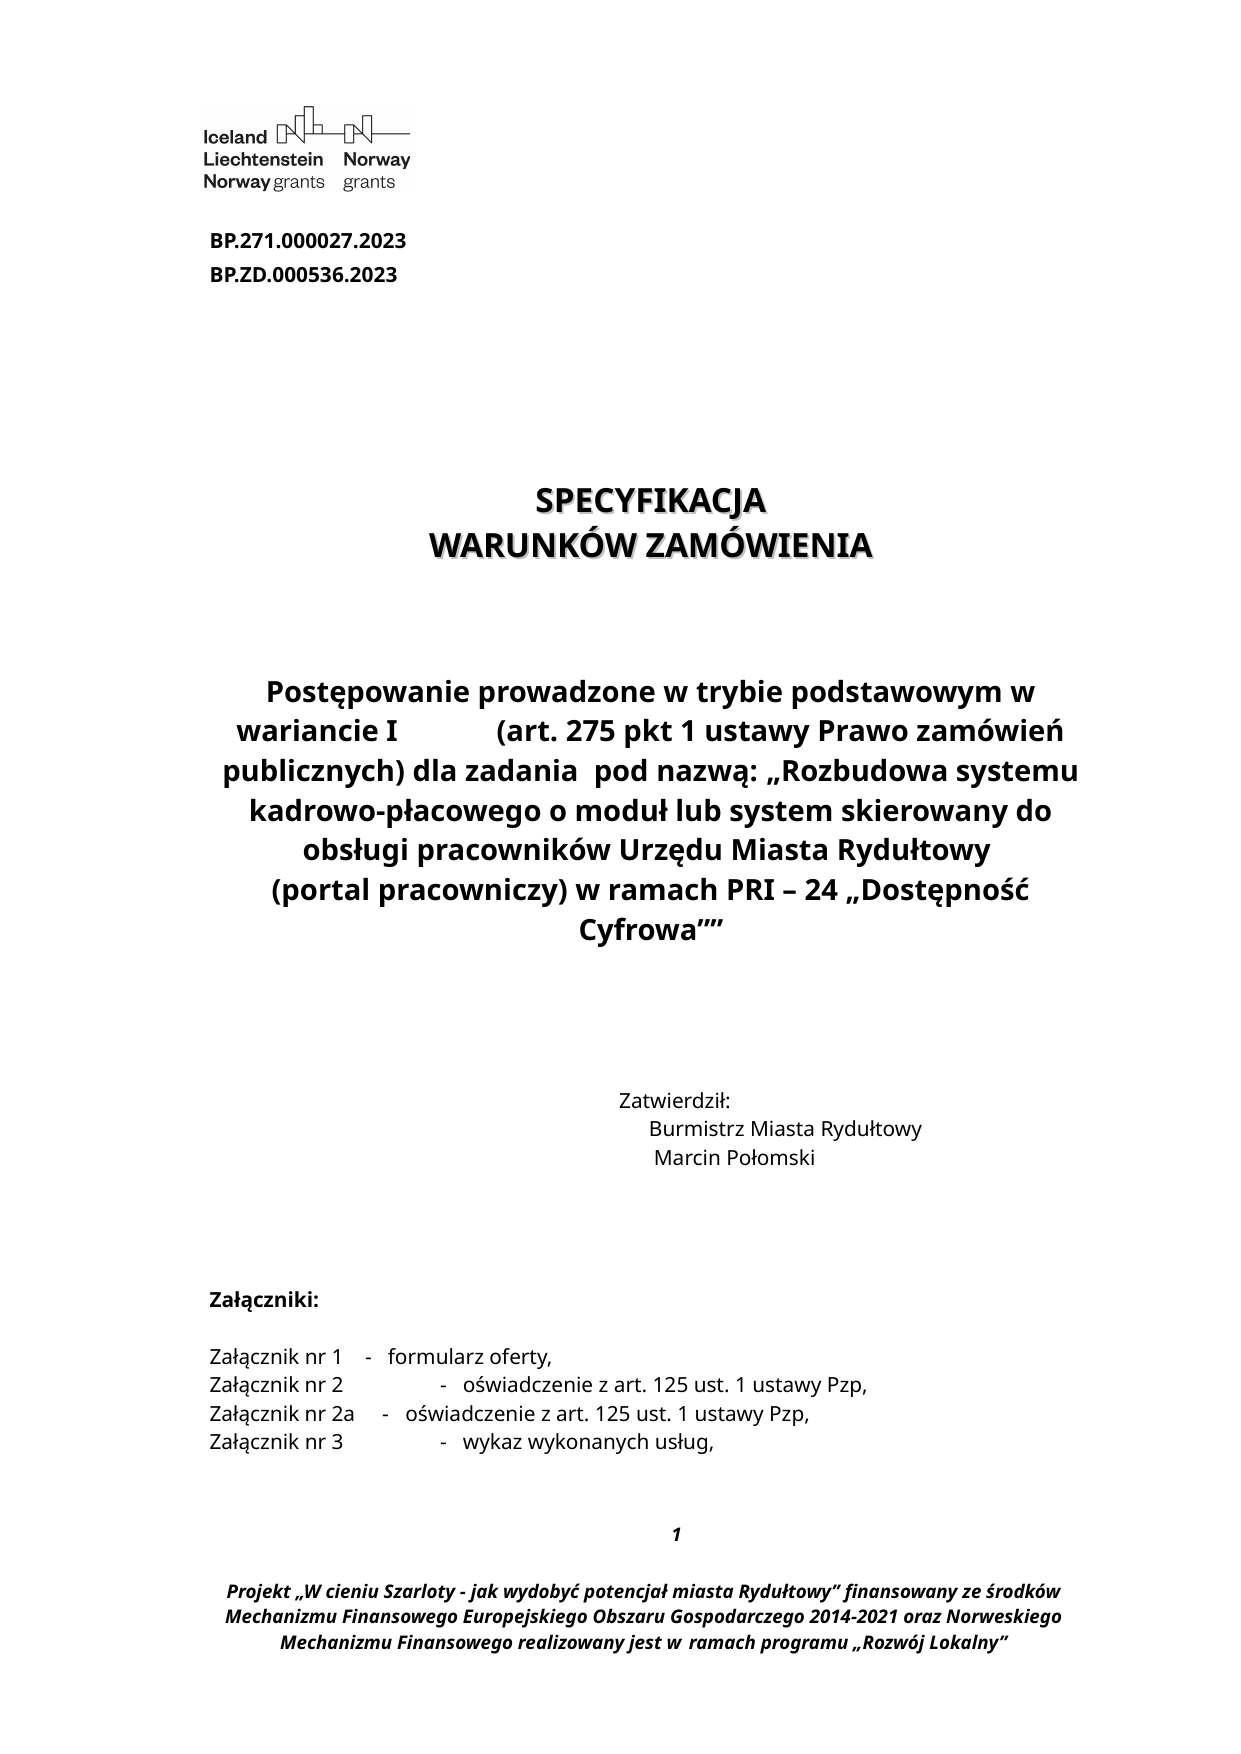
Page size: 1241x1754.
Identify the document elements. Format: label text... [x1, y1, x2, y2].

picture [203, 106, 411, 192]
text (portal pracowniczy) w ramach PRI – 24 „Dostępność Cyfrowa”” [209, 869, 1092, 949]
text Marcin Połomski [209, 1143, 1092, 1171]
text Postępowanie prowadzone w trybie podstawowym w wariancie I (art. 275 pkt 1 ustawy Prawo zamówień publicznych) dla zadania pod nazwą: „Rozbudowa systemu kadrowo-płacowego o moduł lub system skierowany do obsługi pracowników Urzędu Miasta Rydułtowy [209, 671, 1092, 869]
text Burmistrz Miasta Rydułtowy [209, 1114, 1092, 1143]
text BP.271.000027.2023 [209, 226, 1092, 254]
text Zatwierdził: [209, 1058, 1092, 1114]
text Załącznik nr 2 - oświadczenie z art. 125 ust. 1 ustawy Pzp, [209, 1371, 1092, 1399]
text SPECYFIKACJA [209, 477, 1092, 522]
text WARUNKÓW ZAMÓWIENIA [209, 522, 1092, 567]
text Załącznik nr 1 - formularz oferty, [209, 1342, 1092, 1371]
text Załącznik nr 3 - wykaz wykonanych usług, [209, 1427, 1092, 1456]
text Załączniki: [209, 1285, 1092, 1314]
text BP.ZD.000536.2023 [209, 261, 1092, 289]
text Załącznik nr 2a - oświadczenie z art. 125 ust. 1 ustawy Pzp, [209, 1399, 1092, 1427]
